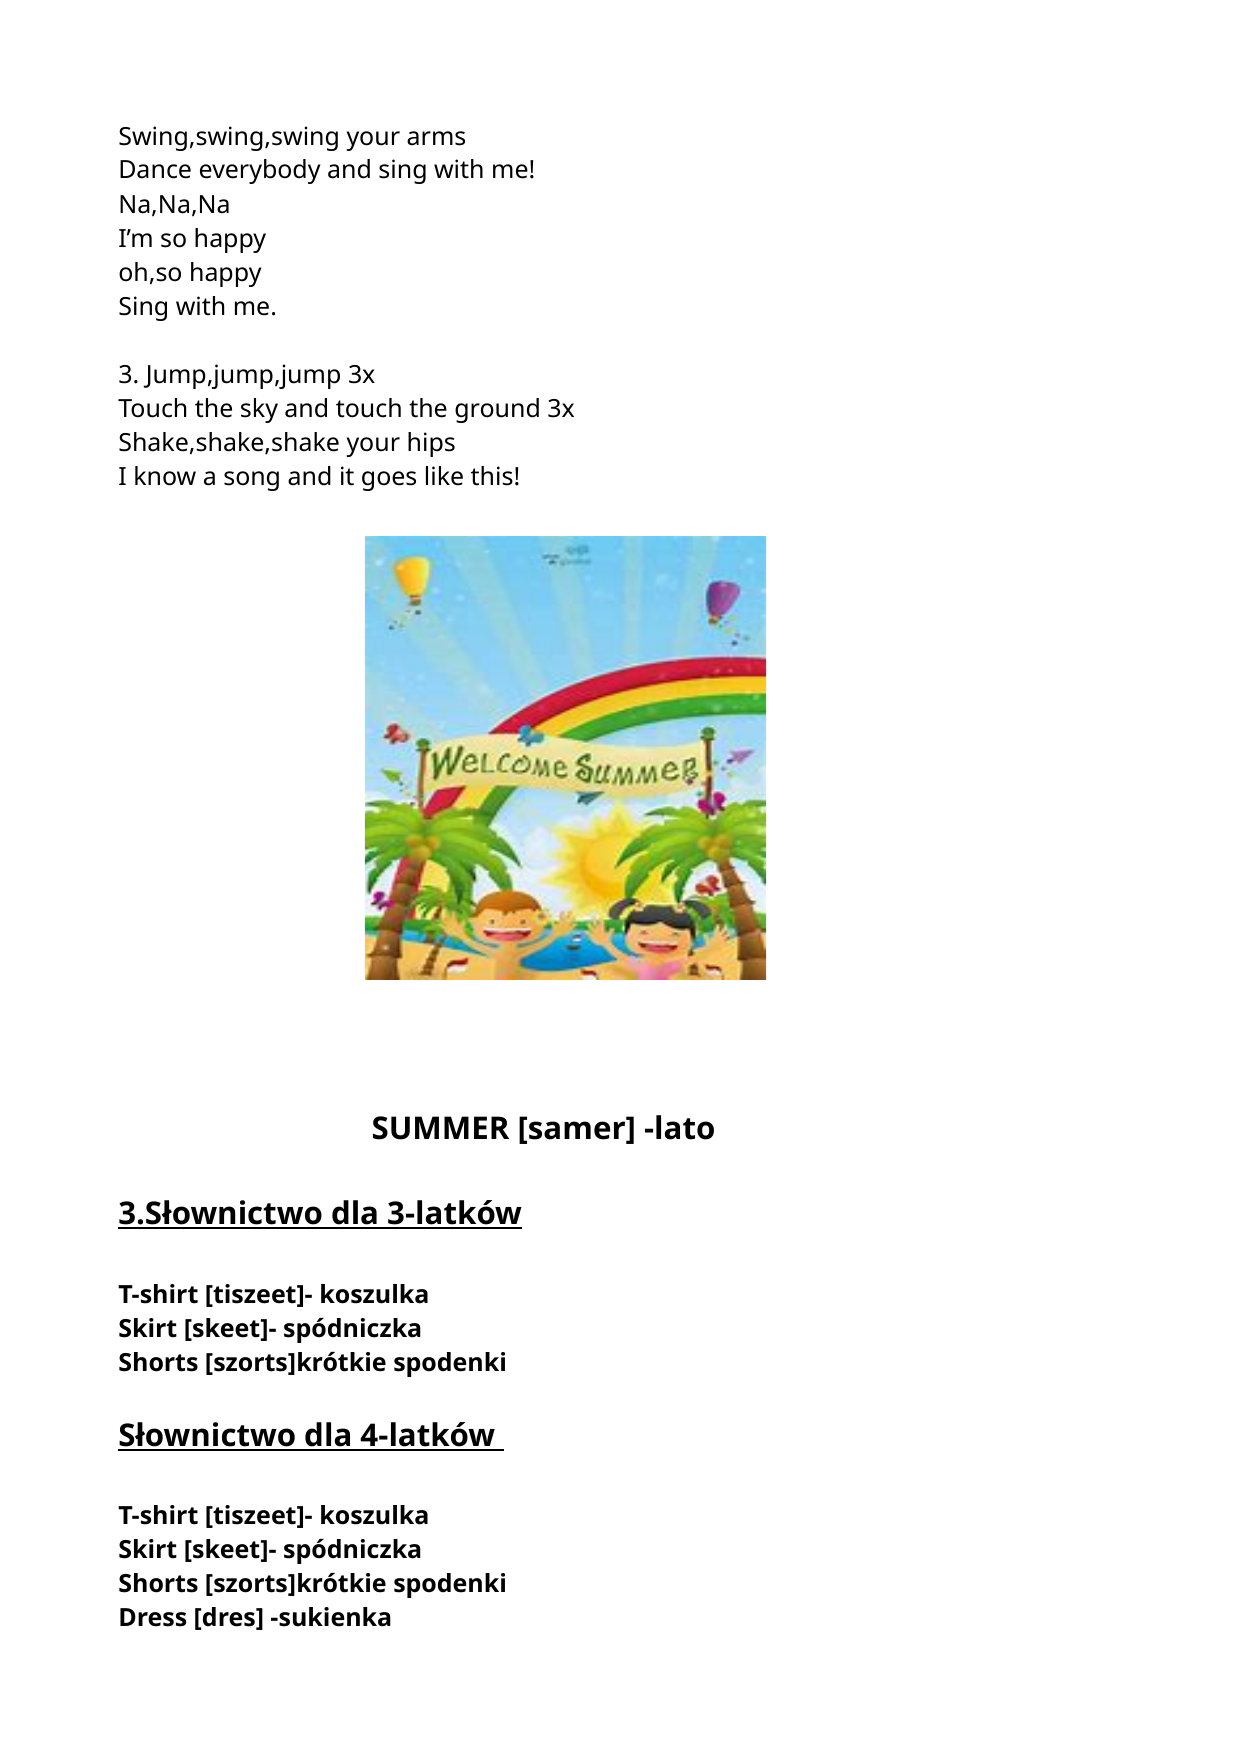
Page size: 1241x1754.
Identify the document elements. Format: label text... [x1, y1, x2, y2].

text Shorts [szorts]krótkie spodenki [118, 1344, 1122, 1378]
picture [364, 536, 767, 980]
text Shorts [szorts]krótkie spodenki [118, 1566, 1122, 1600]
text Touch the sky and touch the ground 3x [118, 391, 1122, 425]
text Sing with me. [118, 288, 1122, 322]
text Dance everybody and sing with me! [118, 152, 1122, 186]
text Skirt [skeet]- spódniczka [118, 1310, 1122, 1344]
text Na,Na,Na [118, 186, 1122, 220]
text Swing,swing,swing your arms [118, 118, 1122, 152]
text Słownictwo dla 4-latków [118, 1413, 1122, 1455]
text oh,so happy [118, 254, 1122, 288]
text I know a song and it goes like this! [118, 459, 1122, 493]
text Dress [dres] -sukienka [118, 1600, 1122, 1634]
text Shake,shake,shake your hips [118, 425, 1122, 459]
text I’m so happy [118, 220, 1122, 254]
text SUMMER [samer] -lato [118, 1106, 1122, 1148]
text T-shirt [tiszeet]- koszulka [118, 1498, 1122, 1532]
text T-shirt [tiszeet]- koszulka [118, 1276, 1122, 1310]
text 3. Jump,jump,jump 3x [118, 357, 1122, 391]
text Skirt [skeet]- spódniczka [118, 1532, 1122, 1566]
text 3.Słownictwo dla 3-latków [118, 1191, 1122, 1234]
